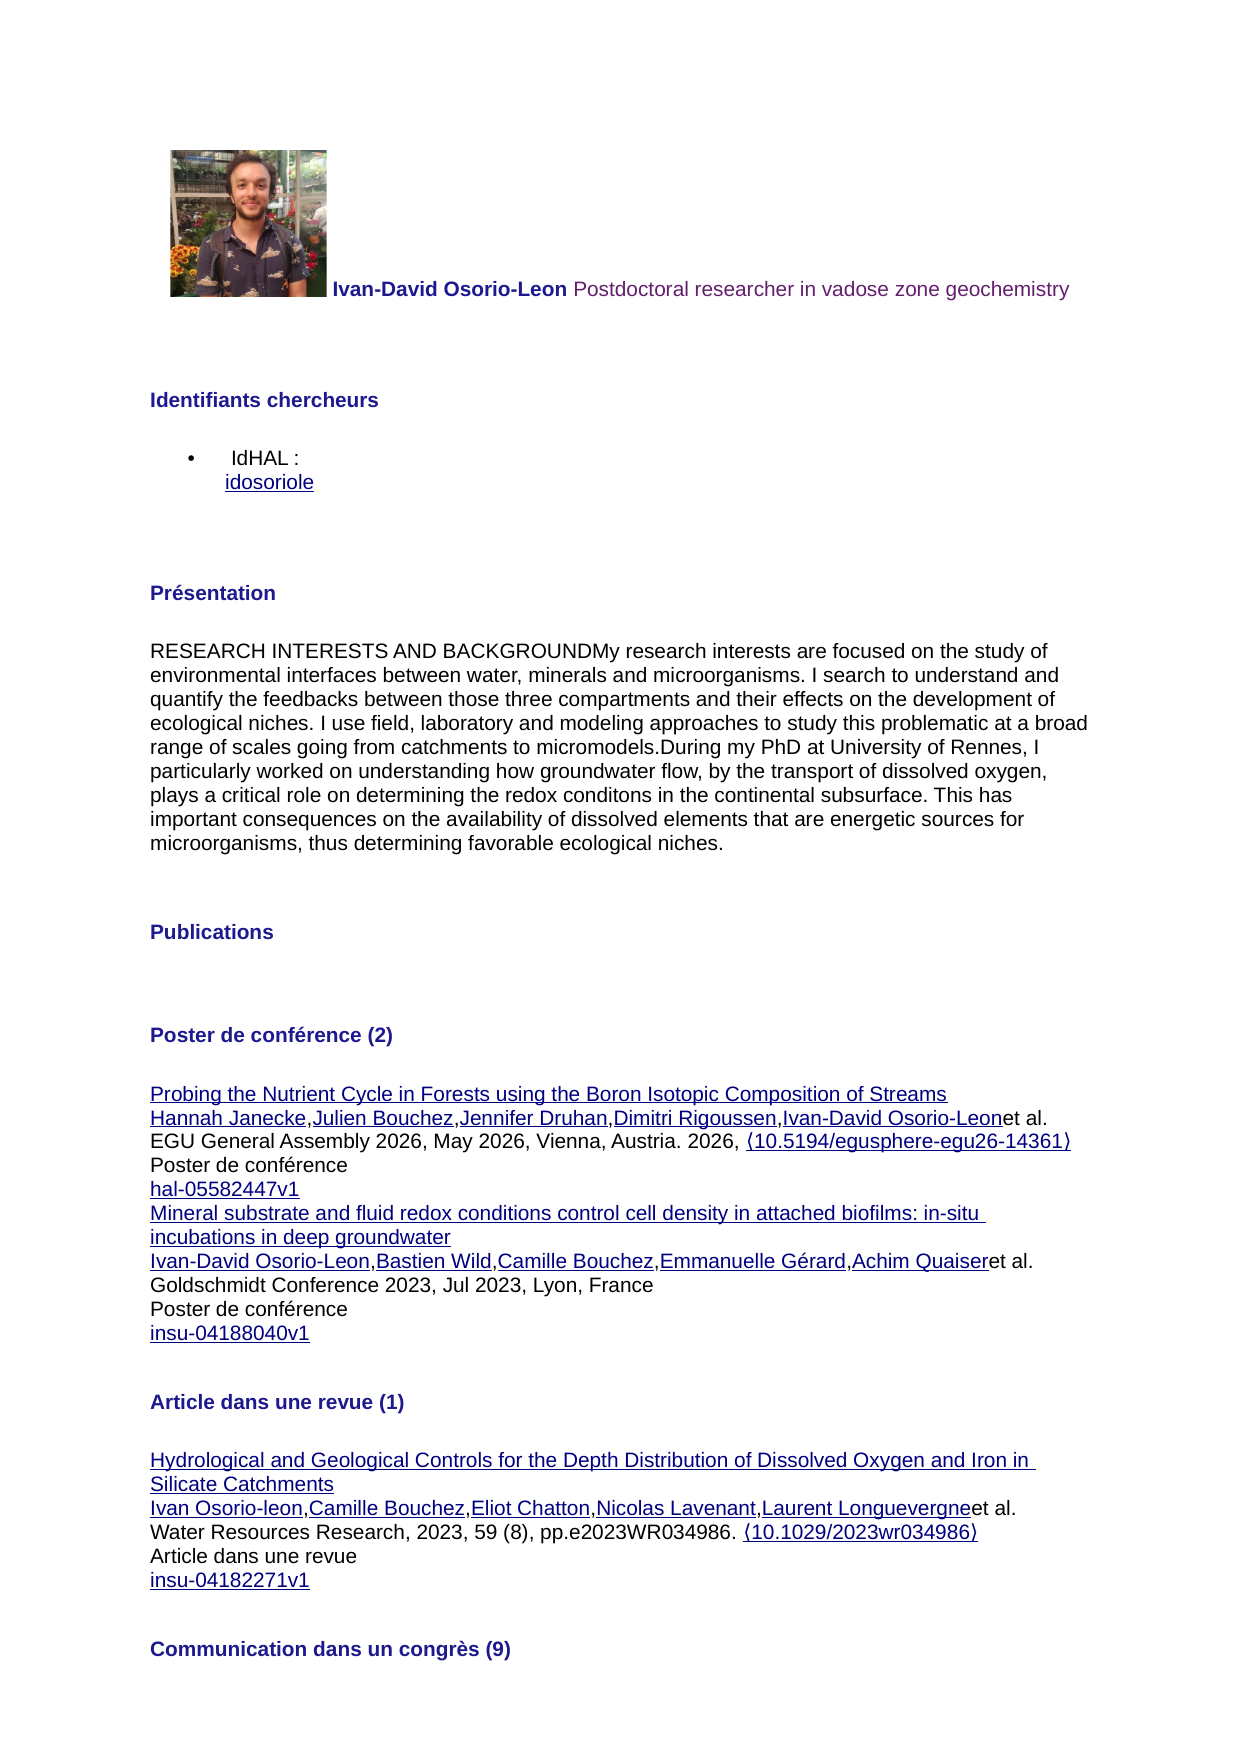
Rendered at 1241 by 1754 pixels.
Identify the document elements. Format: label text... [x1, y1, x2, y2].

table_header Probing the Nutrient Cycle in Forests using the Boron Isotopic Composition of Streams Hannah Janecke,Julien Bouchez,Jennifer Druhan,Dimitri Rigoussen,Ivan-David Osorio-Leonet al. EGU General Assembly 2026, May 2026, Vienna, Austria. 2026, ⟨10.5194/egusphere-egu26-14361⟩ Poster de conférence hal-05582447v1 [150, 1081, 1090, 1201]
subtitle Présentation [150, 580, 1090, 604]
subtitle Ivan-David Osorio-Leon Postdoctoral researcher in vadose zone geochemistry [150, 150, 1090, 301]
subtitle Publications [150, 920, 1090, 944]
list IdHAL : [187, 446, 1090, 470]
subtitle Identifiants chercheurs [150, 388, 1090, 412]
subtitle Poster de conférence (2) [150, 1023, 1090, 1047]
text RESEARCH INTERESTS AND BACKGROUNDMy research interests are focused on the study of environmental interfaces between water, minerals and microorganisms. I search to understand and quantify the feedbacks between those three compartments and their effects on the development of ecological niches. I use field, laboratory and modeling approaches to study this problematic at a broad range of scales going from catchments to micromodels.During my PhD at University of Rennes, I particularly worked on understanding how groundwater flow, by the transport of dissolved oxygen, plays a critical role on determining the redox conditons in the continental subsurface. This has important consequences on the availability of dissolved elements that are energetic sources for microorganisms, thus determining favorable ecological niches. [150, 639, 1090, 854]
subtitle Communication dans un congrès (9) [150, 1637, 1090, 1661]
picture [170, 150, 327, 297]
table_header Hydrological and Geological Controls for the Depth Distribution of Dissolved Oxygen and Iron in Silicate Catchments Ivan Osorio‐leon,Camille Bouchez,Eliot Chatton,Nicolas Lavenant,Laurent Longuevergneet al. Water Resources Research, 2023, 59 (8), pp.e2023WR034986. ⟨10.1029/2023wr034986⟩ Article dans une revue insu-04182271v1 [150, 1448, 1090, 1592]
list idosoriole [187, 470, 1090, 494]
subtitle Article dans une revue (1) [150, 1390, 1090, 1414]
table_cell Mineral substrate and fluid redox conditions control cell density in attached biofilms: in-situ incubations in deep groundwater Ivan-David Osorio-Leon,Bastien Wild,Camille Bouchez,Emmanuelle Gérard,Achim Quaiseret al. Goldschmidt Conference 2023, Jul 2023, Lyon, France Poster de conférence insu-04188040v1 [150, 1201, 1090, 1345]
